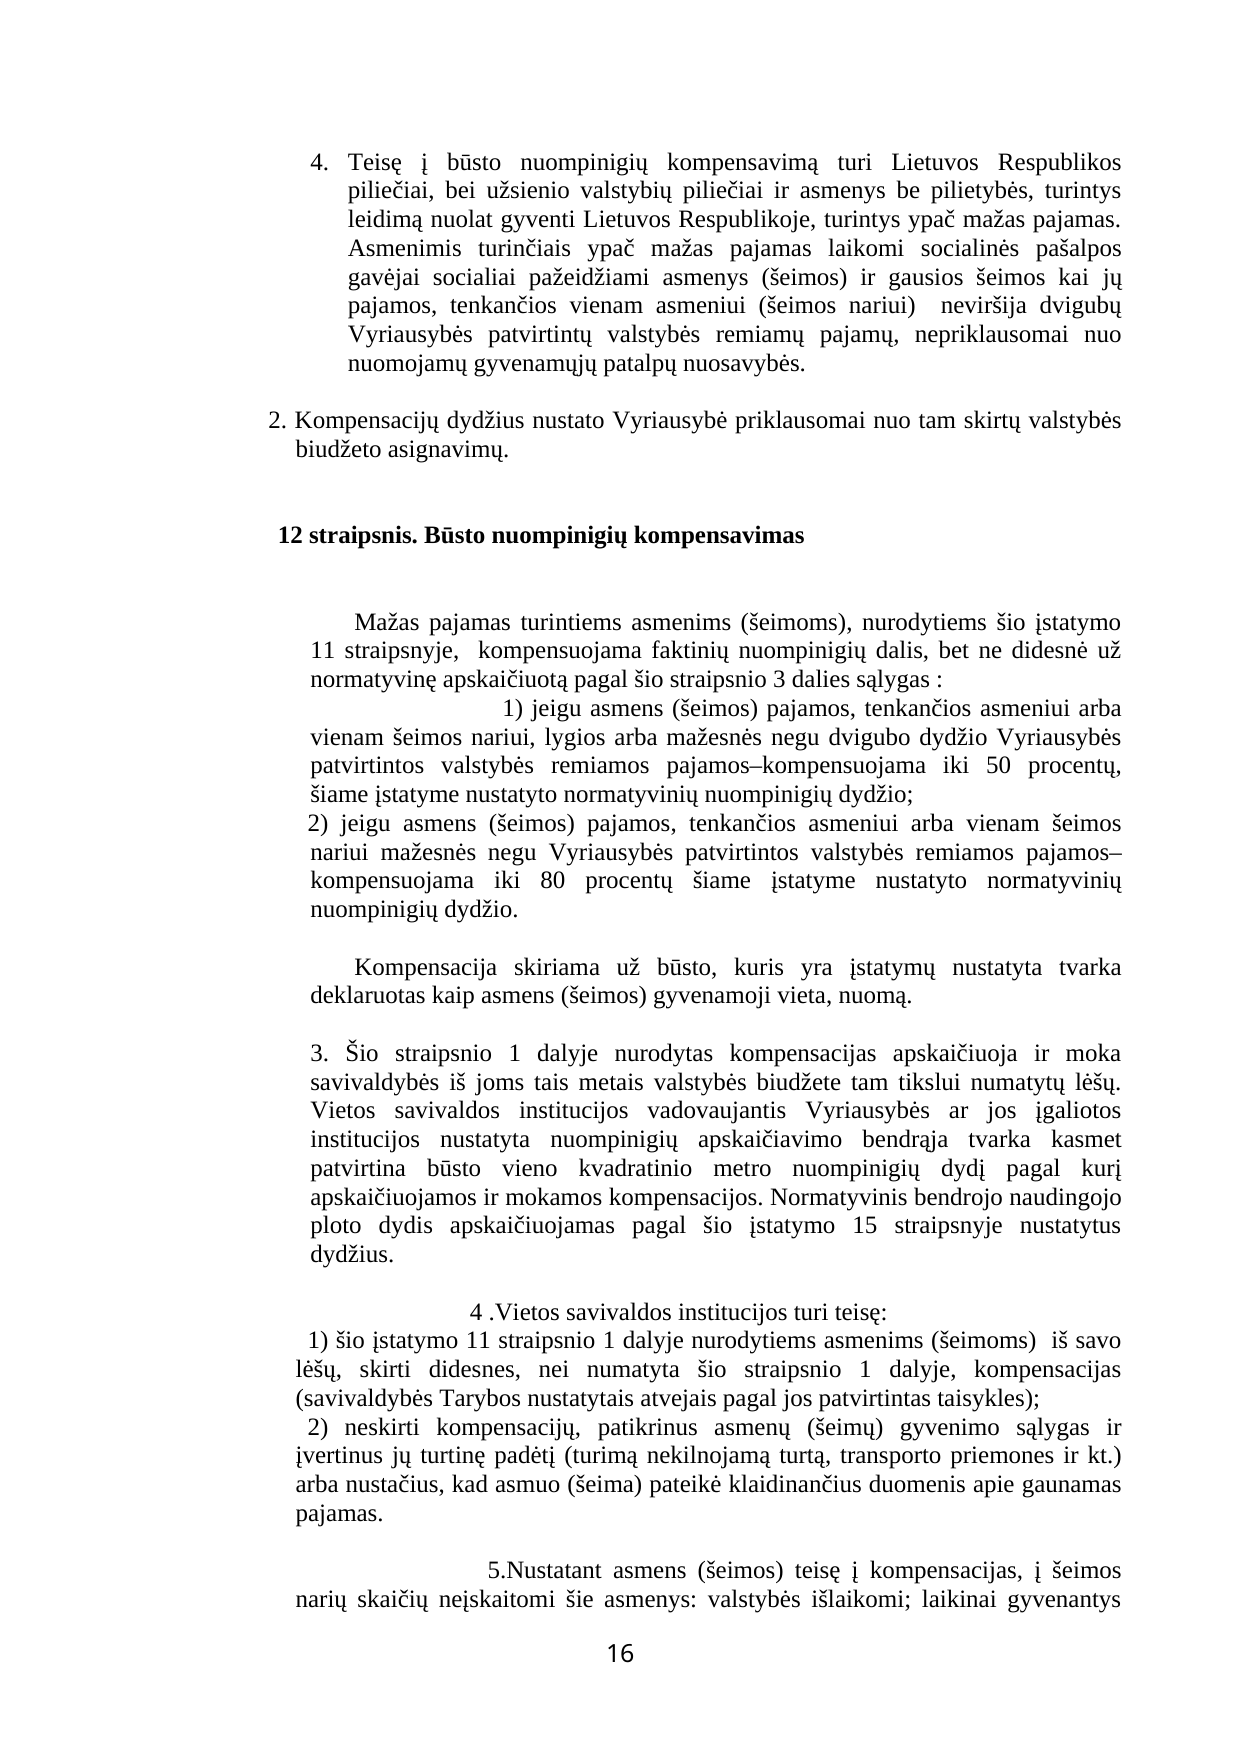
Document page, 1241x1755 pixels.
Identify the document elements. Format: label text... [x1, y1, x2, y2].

text 4 .Vietos savivaldos institucijos turi teisę: [278, 1297, 1122, 1326]
text 4. Teisę į būsto nuompinigių kompensavimą turi Lietuvos Respublikos piliečiai, bei užsienio valstybių piliečiai ir asmenys be pilietybės, turintys leidimą nuolat gyventi Lietuvos Respublikoje, turintys ypač mažas pajamas. Asmenimis turinčiais ypač mažas pajamas laikomi socialinės pašalpos gavėjai socialiai pažeidžiami asmenys (šeimos) ir gausios šeimos kai jų pajamos, tenkančios vienam asmeniui (šeimos nariui) neviršija dvigubų Vyriausybės patvirtintų valstybės remiamų pajamų, nepriklausomai nuo nuomojamų gyvenamųjų patalpų nuosavybės. [310, 147, 1122, 377]
text 3. Šio straipsnio 1 dalyje nurodytas kompensacijas apskaičiuoja ir moka savivaldybės iš joms tais metais valstybės biudžete tam tikslui numatytų lėšų. Vietos savivaldos institucijos vadovaujantis Vyriausybės ar jos įgaliotos institucijos nustatyta nuompinigių apskaičiavimo bendrąja tvarka kasmet patvirtina būsto vieno kvadratinio metro nuompinigių dydį pagal kurį apskaičiuojamos ir mokamos kompensacijos. Normatyvinis bendrojo naudingojo ploto dydis apskaičiuojamas pagal šio įstatymo 15 straipsnyje nustatytus dydžius. [310, 1038, 1122, 1268]
text Mažas pajamas turintiems asmenims (šeimoms), nurodytiems šio įstatymo 11 straipsnyje, kompensuojama faktinių nuompinigių dalis, bet ne didesnė už normatyvinę apskaičiuotą pagal šio straipsnio 3 dalies sąlygas : [310, 607, 1122, 693]
text 2. Kompensacijų dydžius nustato Vyriausybė priklausomai nuo tam skirtų valstybės biudžeto asignavimų. [268, 406, 1122, 463]
text 1) jeigu asmens (šeimos) pajamos, tenkančios asmeniui arba vienam šeimos nariui, lygios arba mažesnės negu dvigubo dydžio Vyriausybės patvirtintos valstybės remiamos pajamos–kompensuojama iki 50 procentų, šiame įstatyme nustatyto normatyvinių nuompinigių dydžio; [310, 693, 1122, 808]
text 2) neskirti kompensacijų, patikrinus asmenų (šeimų) gyvenimo sąlygas ir įvertinus jų turtinę padėtį (turimą nekilnojamą turtą, transporto priemones ir kt.) arba nustačius, kad asmuo (šeima) pateikė klaidinančius duomenis apie gaunamas pajamas. [295, 1412, 1122, 1527]
text 2) jeigu asmens (šeimos) pajamos, tenkančios asmeniui arba vienam šeimos nariui mažesnės negu Vyriausybės patvirtintos valstybės remiamos pajamos– kompensuojama iki 80 procentų šiame įstatyme nustatyto normatyvinių nuompinigių dydžio. [307, 808, 1122, 923]
text Kompensacija skiriama už būsto, kuris yra įstatymų nustatyta tvarka deklaruotas kaip asmens (šeimos) gyvenamoji vieta, nuomą. [310, 952, 1122, 1009]
text 5.Nustatant asmens (šeimos) teisę į kompensacijas, į šeimos narių skaičių neįskaitomi šie asmenys: valstybės išlaikomi; laikinai gyvenantys [295, 1556, 1122, 1613]
text 1) šio įstatymo 11 straipsnio 1 dalyje nurodytiems asmenims (šeimoms) iš savo lėšų, skirti didesnes, nei numatyta šio straipsnio 1 dalyje, kompensacijas (savivaldybės Tarybos nustatytais atvejais pagal jos patvirtintas taisykles); [295, 1326, 1122, 1412]
text 12 straipsnis. Būsto nuompinigių kompensavimas [248, 521, 1122, 549]
